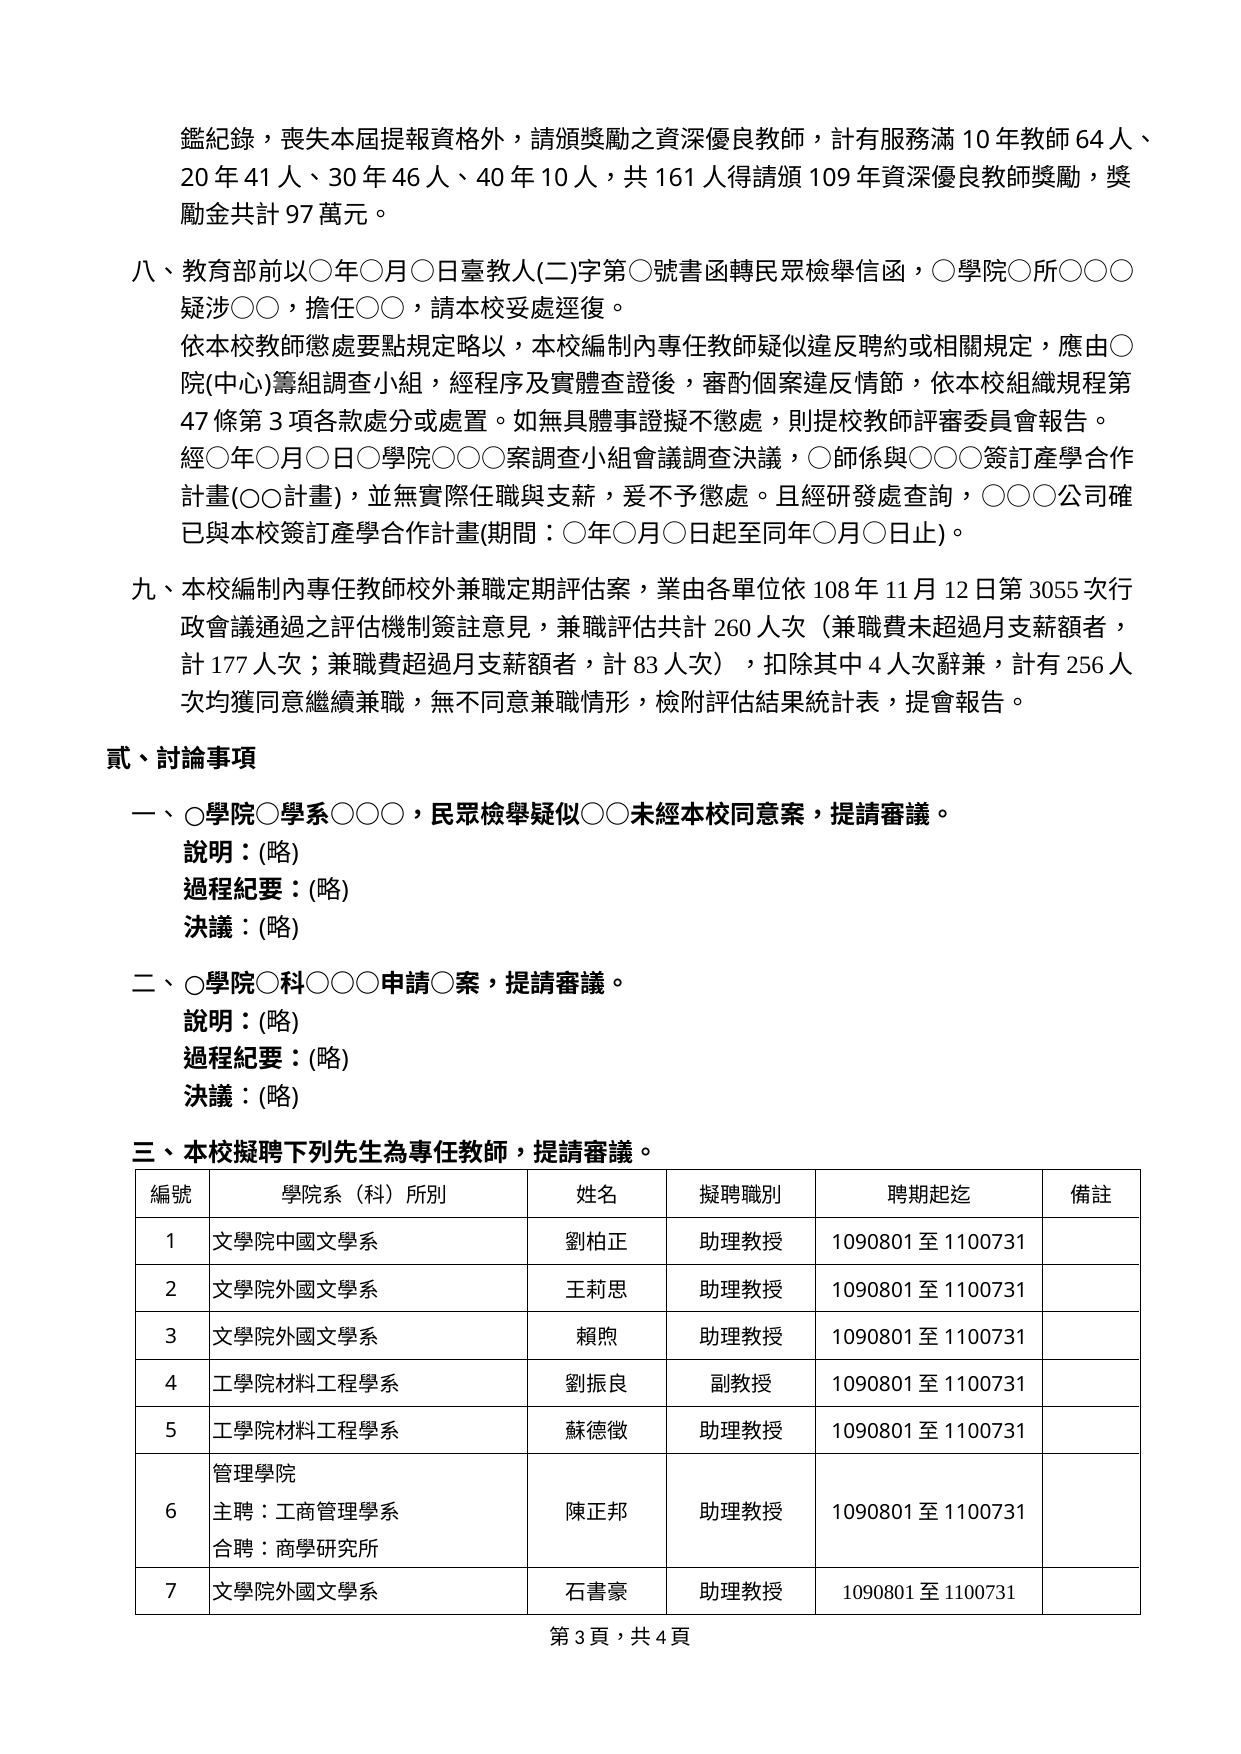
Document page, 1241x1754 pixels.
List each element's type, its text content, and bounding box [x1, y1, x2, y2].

table_cell 7 [136, 1568, 209, 1614]
table_cell 副教授 [667, 1360, 815, 1406]
table_cell 助理教授 [667, 1568, 815, 1614]
list 本校擬聘下列先生為專任教師，提請審議。 [131, 1132, 1134, 1169]
table_header 學院系（科）所別 [210, 1170, 527, 1217]
table_cell 工學院材料工程學系 [210, 1407, 527, 1453]
table_cell 工學院材料工程學系 [210, 1360, 527, 1406]
table_cell 管理學院 主聘：工商管理學系 合聘：商學研究所 [210, 1454, 527, 1567]
list 過程紀要：(略) [183, 1038, 1134, 1076]
table_cell 3 [136, 1312, 209, 1358]
table_cell [1043, 1217, 1140, 1264]
table_cell 陳正邦 [528, 1454, 666, 1567]
table_cell 劉振良 [528, 1360, 666, 1406]
list 決議：(略) [184, 907, 1134, 944]
table_cell 1090801至1100731 [816, 1360, 1042, 1406]
table_header 擬聘職別 [667, 1170, 815, 1217]
table_cell 助理教授 [667, 1407, 815, 1453]
table_cell 1090801至1100731 [816, 1265, 1042, 1311]
table_header 姓名 [528, 1170, 666, 1217]
table_cell 文學院外國文學系 [210, 1312, 527, 1358]
table_cell 文學院外國文學系 [210, 1568, 527, 1614]
text 八、教育部前以○年○月○日臺教人(二)字第○號書函轉民眾檢舉信函，○學院○所○○○疑涉○○，擔任○○，請本校妥處逕復。 [131, 251, 1134, 326]
table_cell 文學院中國文學系 [210, 1218, 527, 1264]
table_cell [1043, 1359, 1140, 1406]
table_cell 1090801至1100731 [816, 1454, 1042, 1567]
table_cell 助理教授 [667, 1454, 815, 1567]
table_cell [1043, 1453, 1140, 1567]
table_cell [1043, 1406, 1140, 1453]
table_header 聘期起迄 [816, 1170, 1042, 1217]
list ○學院○科○○○申請○案，提請審議。 [131, 963, 1134, 1001]
table_cell 1090801至1100731 [816, 1407, 1042, 1453]
table_cell 文學院外國文學系 [210, 1265, 527, 1311]
table_cell 助理教授 [667, 1265, 815, 1311]
list 說明：(略) [184, 832, 1134, 869]
list 說明：(略) [183, 1001, 1134, 1038]
table_cell [1043, 1567, 1140, 1614]
table_cell [1043, 1264, 1140, 1311]
table_cell 蘇德徵 [528, 1407, 666, 1453]
table_cell 1090801至1100731 [816, 1218, 1042, 1264]
text 貳、討論事項 [106, 738, 1134, 776]
table_cell 助理教授 [667, 1218, 815, 1264]
table_cell 賴煦 [528, 1312, 666, 1358]
text 依本校教師懲處要點規定略以，本校編制內專任教師疑似違反聘約或相關規定，應由○院(中心)籌組調查小組，經程序及實體查證後，審酌個案違反情節，依本校組織規程第47條第3項各款處分或處置。如無具體事證擬不懲處，則提校教師評審委員會報告。 [180, 326, 1134, 438]
table_cell 1090801至1100731 [816, 1568, 1042, 1614]
text 經○年○月○日○學院○○○案調查小組會議調查決議，○師係與○○○簽訂產學合作計畫(○○計畫)，並無實際任職與支薪，爰不予懲處。且經研發處查詢，○○○公司確已與本校簽訂產學合作計畫(期間：○年○月○日起至同年○月○日止)。 [180, 438, 1134, 551]
table_cell 助理教授 [667, 1312, 815, 1358]
table_cell 1090801至1100731 [816, 1312, 1042, 1358]
list ○學院○學系○○○，民眾檢舉疑似○○未經本校同意案，提請審議。 [131, 794, 1134, 832]
list 過程紀要：(略) [184, 869, 1134, 907]
text 九、本校編制內專任教師校外兼職定期評估案，業由各單位依108年11月12日第3055次行政會議通過之評估機制簽註意見，兼職評估共計260人次（兼職費未超過月支薪額者，計177人次；兼職費超過月支薪額者，計83人次），扣除其中4人次辭兼，計有256人次均獲同意繼續兼職，無不同意兼職情形，檢附評估結果統計表，提會報告。 [131, 569, 1134, 719]
table_cell 石書豪 [528, 1568, 666, 1614]
table_header 編號 [136, 1170, 209, 1217]
table_cell 劉柏正 [528, 1218, 666, 1264]
text 七、本校109年資深優良教師獎勵案，依教育部來函及各級學校資深優良教師獎勵要點規定略以，至每年7月31日連續實際從事教學工作屆滿10、20、30、40年成績優良之教師，於教師節致贈獎勵金。經調查本校除4名教師因100-108學年度有未通過教師評鑑紀錄，喪失本屆提報資格外，請頒獎勵之資深優良教師，計有服務滿10年教師64人、20年41人、30年46人、40年10人，共161人得請頒109年資深優良教師獎勵，獎勵金共計97萬元。 [131, 119, 1134, 232]
table_cell 5 [136, 1407, 209, 1453]
table_cell 王莉思 [528, 1265, 666, 1311]
table_cell [1043, 1311, 1140, 1358]
table_cell 4 [136, 1360, 209, 1406]
table_cell 6 [136, 1454, 209, 1567]
list 決議：(略) [183, 1076, 1134, 1113]
table_header 備註 [1043, 1170, 1140, 1217]
table_cell 2 [136, 1265, 209, 1311]
table_cell 1 [136, 1218, 209, 1264]
